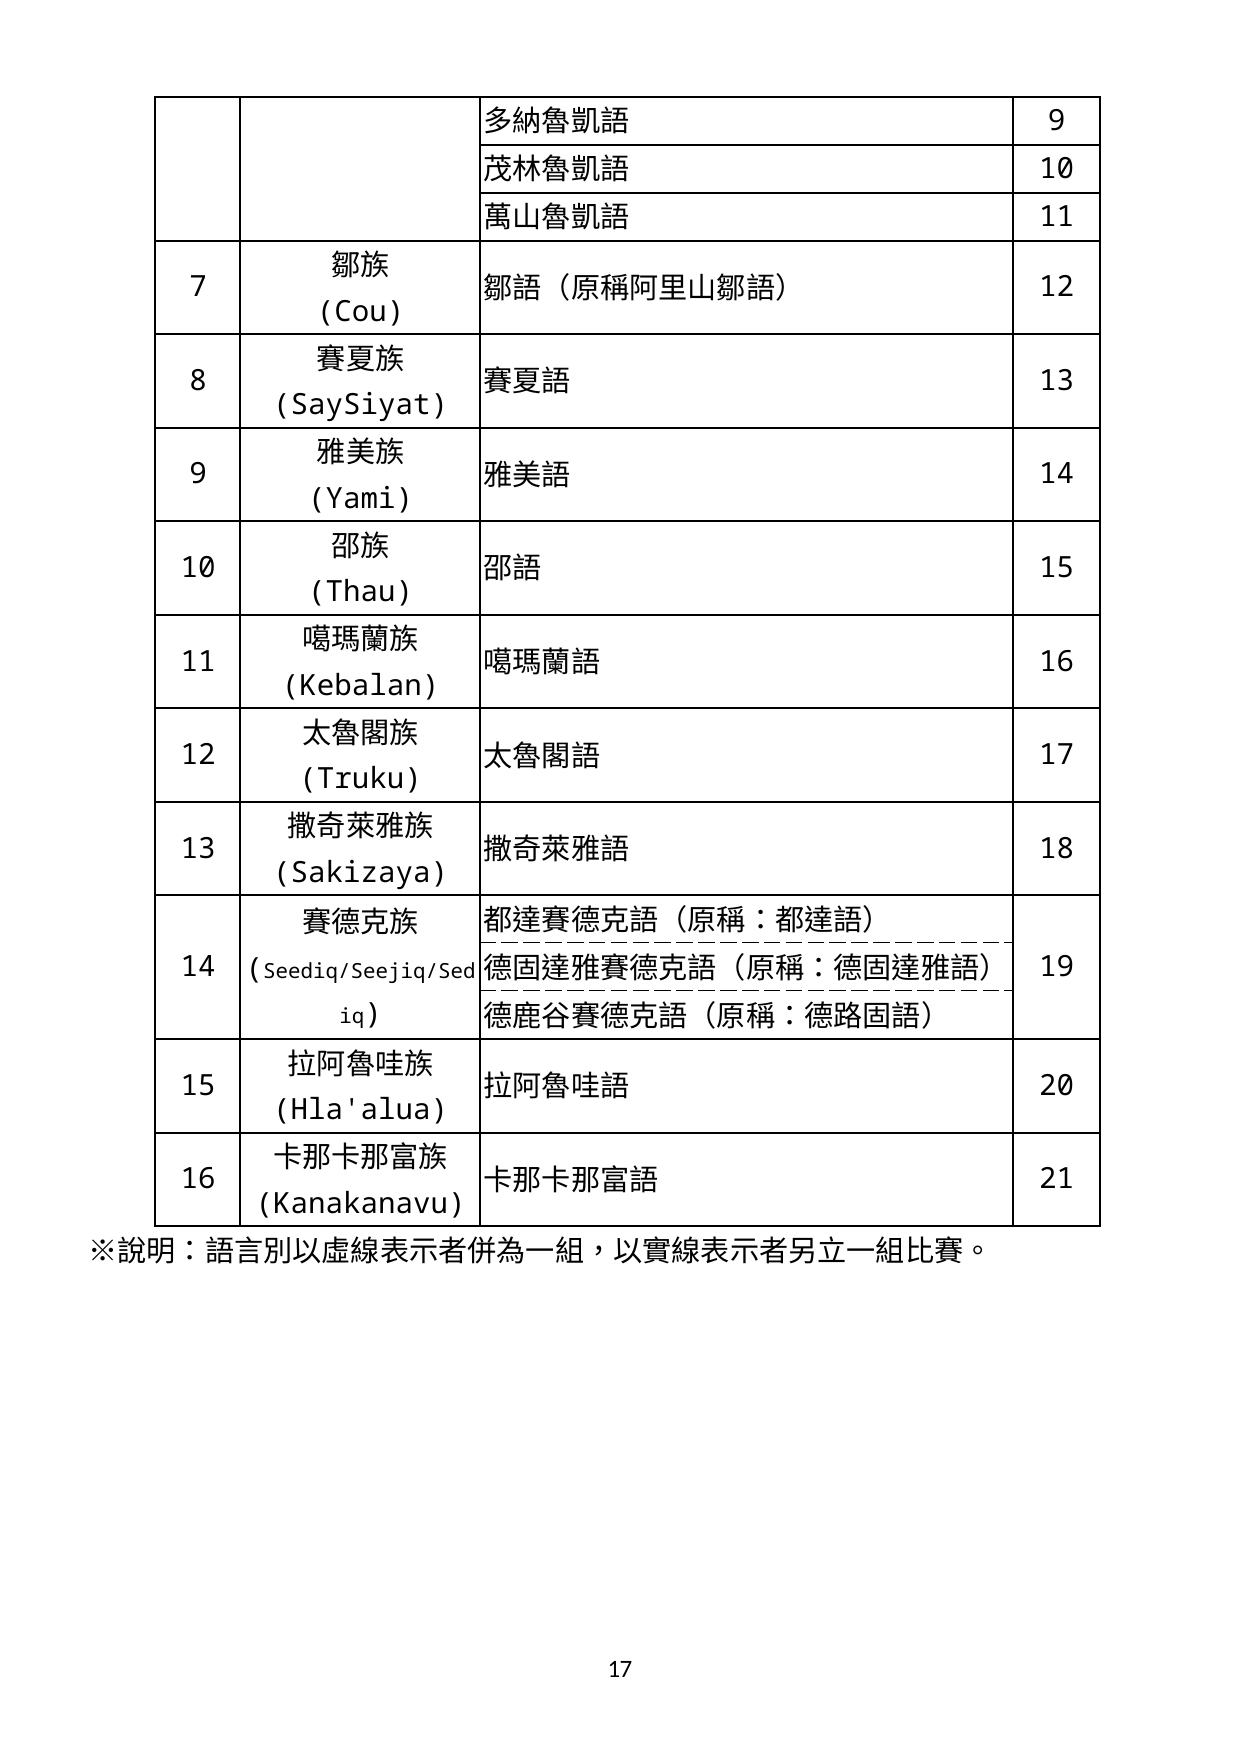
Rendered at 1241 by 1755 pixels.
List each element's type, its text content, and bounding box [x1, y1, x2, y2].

table_cell 10 [1014, 146, 1099, 192]
table_cell 19 [1014, 896, 1099, 1038]
table_cell 11 [156, 616, 239, 707]
table_cell 卡那卡那富語 [481, 1134, 1012, 1225]
table_cell 14 [1014, 429, 1099, 520]
table_cell 噶瑪蘭族 (Kebalan) [241, 616, 479, 707]
table_cell 12 [156, 709, 239, 801]
table_cell 茂林魯凱語 [481, 146, 1012, 192]
table_cell 16 [156, 1134, 239, 1225]
table_cell 卡那卡那富族 (Kanakanavu) [241, 1134, 479, 1225]
table_cell 多納魯凱語 [481, 98, 1012, 144]
table_cell 邵族 (Thau) [241, 522, 479, 614]
table_cell 15 [156, 1040, 239, 1132]
text ※說明：語言別以虛線表示者併為一組，以實線表示者另立一組比賽。 [59, 1227, 1196, 1269]
table_cell 16 [1014, 616, 1099, 707]
table_cell 鄒族 (Cou) [241, 242, 479, 333]
table_cell 12 [1014, 242, 1099, 333]
table_cell 8 [156, 335, 239, 427]
table_cell 都達賽德克語（原稱：都達語） [481, 896, 1012, 942]
table_cell 21 [1014, 1134, 1099, 1225]
table_cell [156, 98, 239, 239]
table_cell 9 [156, 429, 239, 520]
table_cell 14 [156, 896, 239, 1038]
table_cell 賽夏族 (SaySiyat) [241, 335, 479, 427]
table_cell 拉阿魯哇族 (Hla'alua) [241, 1040, 479, 1132]
table_cell 13 [156, 803, 239, 894]
table_cell 18 [1014, 803, 1099, 894]
table_cell 雅美族 (Yami) [241, 429, 479, 520]
table_cell 20 [1014, 1040, 1099, 1132]
table_cell 賽夏語 [481, 335, 1012, 427]
table_cell 拉阿魯哇語 [481, 1040, 1012, 1132]
table_cell 10 [156, 522, 239, 614]
table_cell 太魯閣族 (Truku) [241, 709, 479, 801]
table_cell 雅美語 [481, 429, 1012, 520]
table_cell 9 [1014, 98, 1099, 144]
table_cell 德固達雅賽德克語（原稱：德固達雅語） [481, 942, 1012, 990]
table_cell 撒奇萊雅族 (Sakizaya) [241, 803, 479, 894]
table_cell 萬山魯凱語 [481, 194, 1012, 239]
table_cell 15 [1014, 522, 1099, 614]
table_cell 邵語 [481, 522, 1012, 614]
table_cell 賽德克族 (Seediq/Seejiq/Sediq) [241, 896, 479, 1038]
table_cell 德鹿谷賽德克語（原稱：德路固語） [481, 990, 1012, 1038]
table_cell 噶瑪蘭語 [481, 616, 1012, 707]
table_cell 17 [1014, 709, 1099, 801]
table_cell 13 [1014, 335, 1099, 427]
table_cell [241, 98, 479, 239]
table_cell 7 [156, 242, 239, 333]
table_cell 撒奇萊雅語 [481, 803, 1012, 894]
table_cell 太魯閣語 [481, 709, 1012, 801]
table_cell 鄒語（原稱阿里山鄒語） [481, 242, 1012, 333]
table_cell 11 [1014, 194, 1099, 239]
